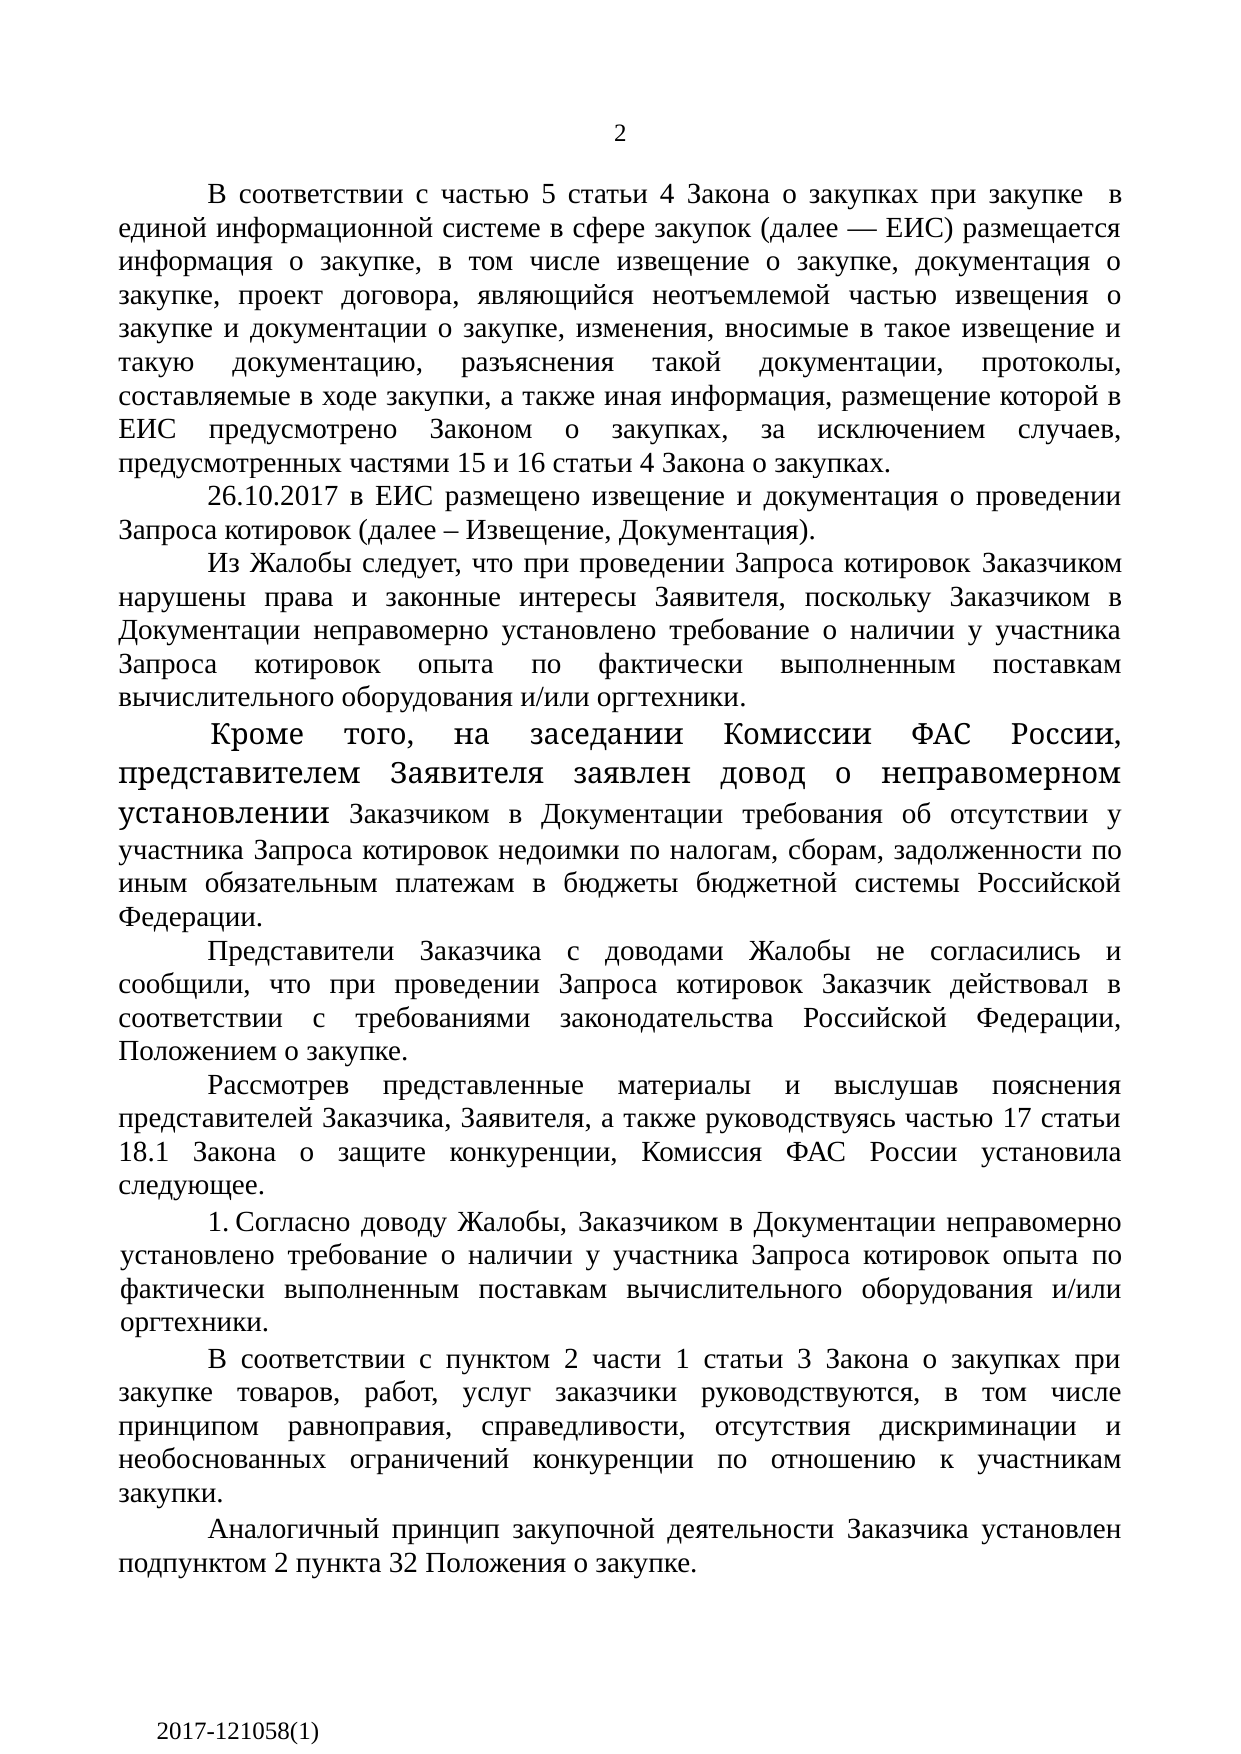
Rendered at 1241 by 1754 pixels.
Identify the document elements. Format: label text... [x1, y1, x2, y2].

text Из Жалобы следует, что при проведении Запроса котировок Заказчиком нарушены права и законные интересы Заявителя, поскольку Заказчиком в Документации неправомерно установлено требование о наличии у участника Запроса котировок опыта по фактически выполненным поставкам вычислительного оборудования и/или оргтехники. [118, 545, 1122, 713]
text Аналогичный принцип закупочной деятельности Заказчика установлен подпунктом 2 пункта 32 Положения о закупке. [118, 1512, 1122, 1579]
text В соответствии с частью 5 статьи 4 Закона о закупках при закупке в единой информационной системе в сфере закупок (далее — ЕИС) размещается информация о закупке, в том числе извещение о закупке, документация о закупке, проект договора, являющийся неотъемлемой частью извещения о закупке и документации о закупке, изменения, вносимые в такое извещение и такую документацию, разъяснения такой документации, протоколы, составляемые в ходе закупки, а также иная информация, размещение которой в ЕИС предусмотрено Законом о закупках, за исключением случаев, предусмотренных частями 15 и 16 статьи 4 Закона о закупках. [118, 176, 1122, 478]
text 26.10.2017 в ЕИС размещено извещение и документация о проведении Запроса котировок (далее – Извещение, Документация). [118, 478, 1122, 545]
text Представители Заказчика с доводами Жалобы не согласились и сообщили, что при проведении Запроса котировок Заказчик действовал в соответствии с требованиями законодательства Российской Федерации, Положением о закупке. [118, 933, 1122, 1067]
text Рассмотрев представленные материалы и выслушав пояснения представителей Заказчика, Заявителя, а также руководствуясь частью 17 статьи 18.1 Закона о защите конкуренции, Комиссия ФАС России установила следующее. [118, 1067, 1122, 1201]
list Согласно доводу Жалобы, Заказчиком в Документации неправомерно установлено требование о наличии у участника Запроса котировок опыта по фактически выполненным поставкам вычислительного оборудования и/или оргтехники. [120, 1204, 1122, 1338]
text Кроме того, на заседании Комиссии ФАС России, представителем Заявителя заявлен довод о неправомерном установлении Заказчиком в Документации требования об отсутствии у участника Запроса котировок недоимки по налогам, сборам, задолженности по иным обязательным платежам в бюджеты бюджетной системы Российской Федерации. [118, 713, 1122, 933]
text В соответствии с пунктом 2 части 1 статьи 3 Закона о закупках при закупке товаров, работ, услуг заказчики руководствуются, в том числе принципом равноправия, справедливости, отсутствия дискриминации и необоснованных ограничений конкуренции по отношению к участникам закупки. [118, 1341, 1122, 1509]
